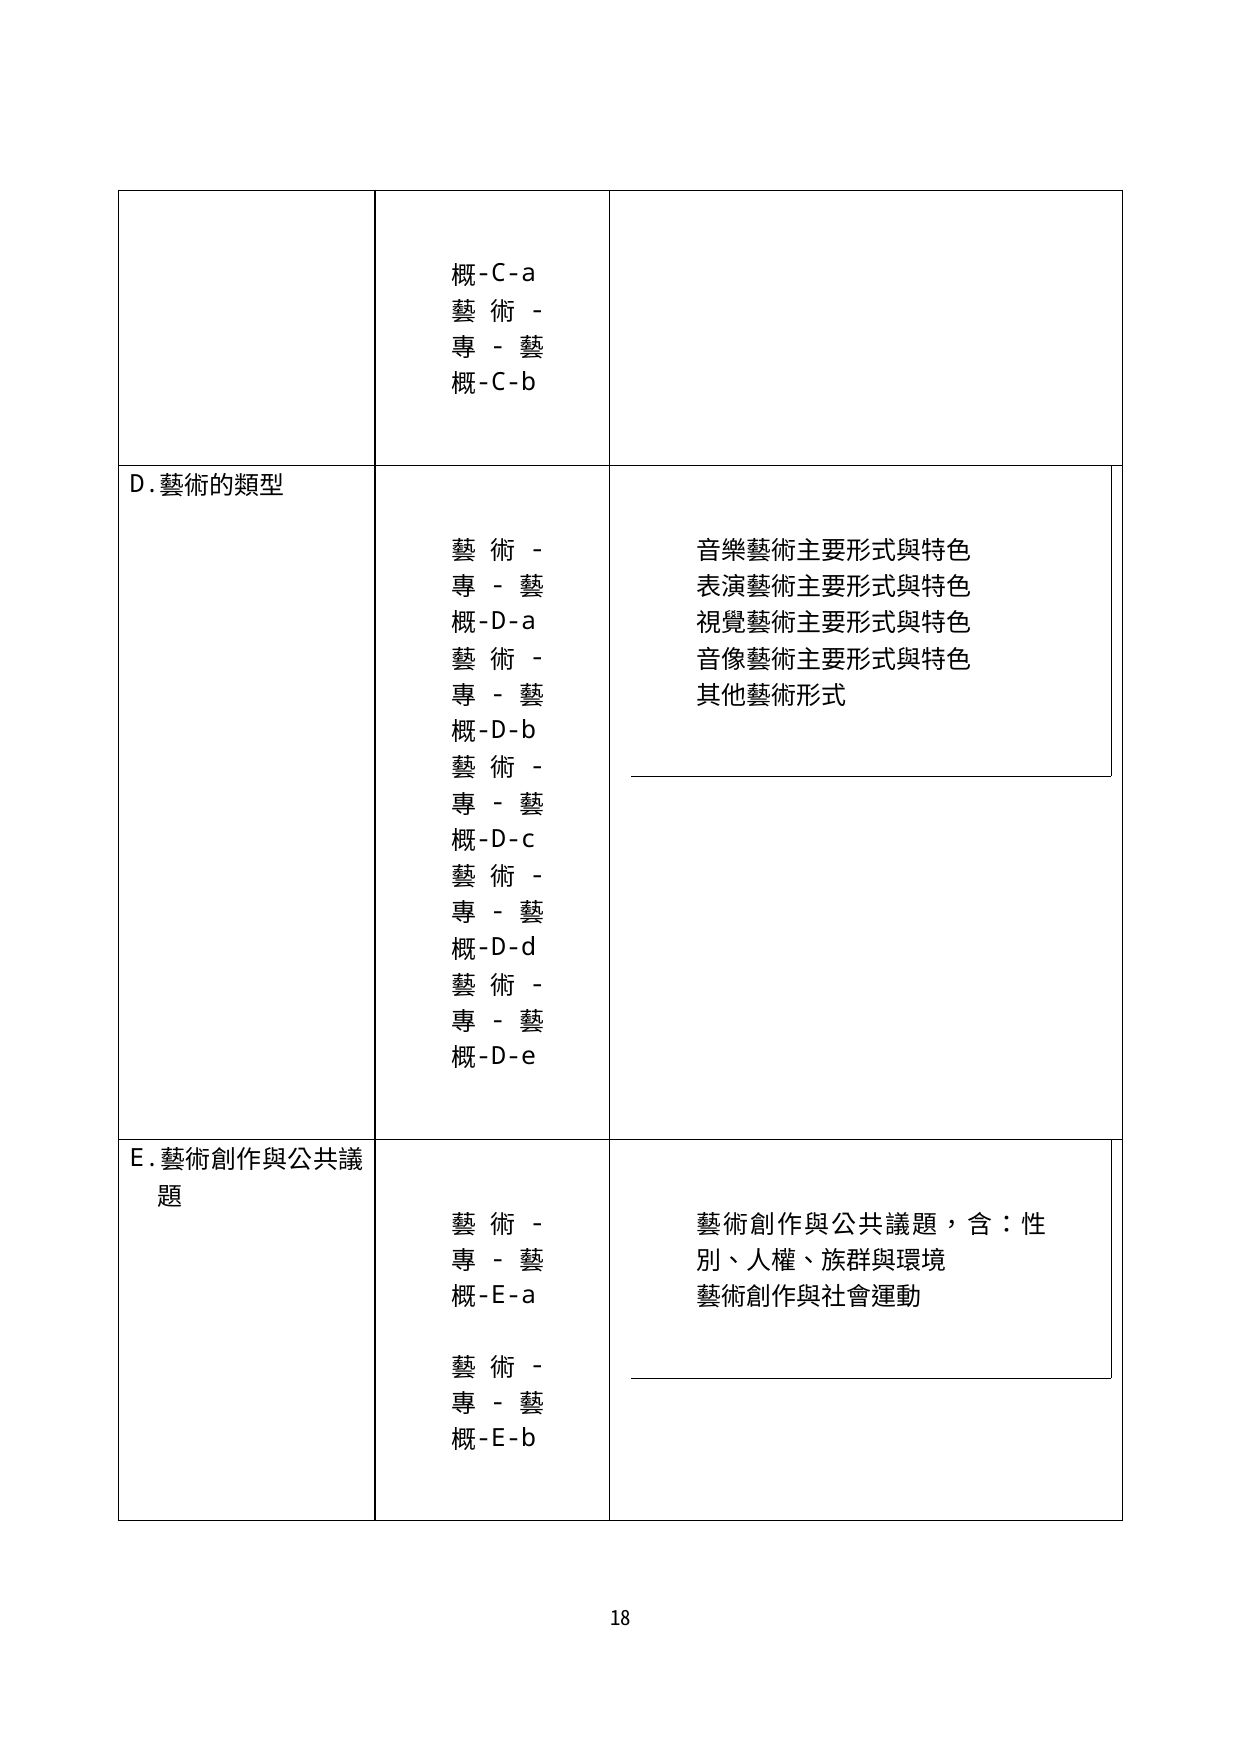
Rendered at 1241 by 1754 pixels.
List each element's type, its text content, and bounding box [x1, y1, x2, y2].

table_cell 音樂藝術主要形式與特色 表演藝術主要形式與特色 視覺藝術主要形式與特色 音像藝術主要形式與特色 其他藝術形式 [620, 466, 1122, 1139]
table_cell 藝術創作與公共議題，含：性別、人權、族群與環境 藝術創作與社會運動 [620, 1140, 1122, 1520]
table_cell [610, 1140, 620, 1520]
table_cell 概-C-a 藝術-專-藝概-C-b [376, 191, 609, 465]
table_cell 藝術-專-藝概-D-a 藝術-專-藝概-D-b 藝術-專-藝概-D-c 藝術-專-藝概-D-d 藝術-專-藝概-D-e [376, 466, 609, 1139]
table_cell [610, 191, 620, 465]
table_cell E.藝術創作與公共議題 [119, 1140, 374, 1520]
table_cell [610, 466, 620, 1139]
table_cell [119, 191, 374, 465]
table_cell 藝術-專-藝概-E-a 藝術-專-藝概-E-b [376, 1140, 609, 1520]
table_cell D.藝術的類型 [119, 466, 374, 1139]
table_cell [620, 191, 1122, 465]
